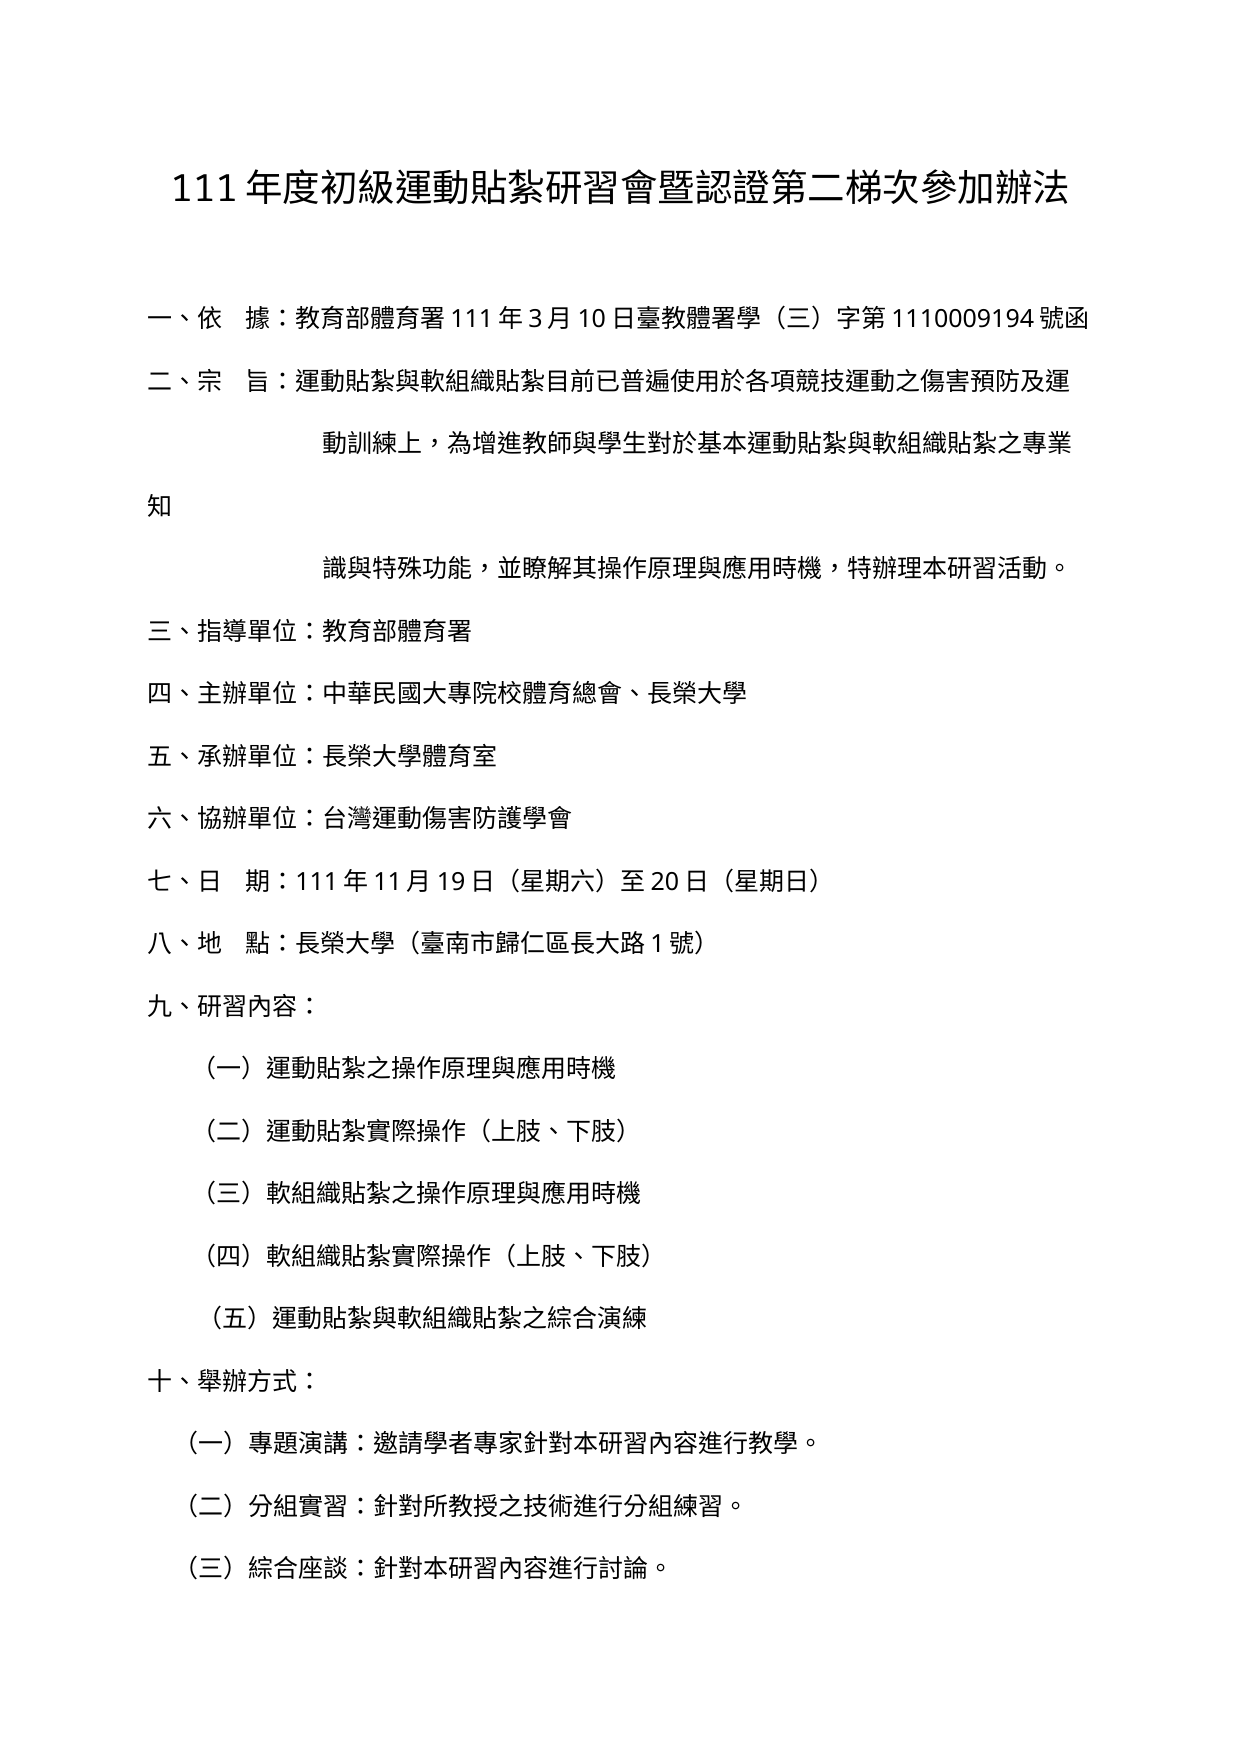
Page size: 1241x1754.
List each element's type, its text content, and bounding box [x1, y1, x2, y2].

text 111年度初級運動貼紮研習會暨認證第二梯次參加辦法 [148, 158, 1092, 213]
text （三）綜合座談：針對本研習內容進行討論。 [148, 1525, 1092, 1588]
text （二）分組實習：針對所教授之技術進行分組練習。 [148, 1463, 1092, 1525]
text 一、依 據：教育部體育署111年3月10日臺教體署學（三）字第1110009194號函 [148, 275, 1092, 338]
text （一）專題演講：邀請學者專家針對本研習內容進行教學。 [148, 1400, 1092, 1463]
text 六、協辦單位：台灣運動傷害防護學會 [148, 775, 1092, 838]
text 四、主辦單位：中華民國大專院校體育總會、長榮大學 [148, 650, 1092, 713]
text （三）軟組織貼紮之操作原理與應用時機 [185, 1150, 1092, 1213]
text 十、舉辦方式： [148, 1338, 1092, 1400]
text 五、承辦單位：長榮大學體育室 [148, 713, 1092, 775]
text 九、研習內容： [148, 963, 1092, 1025]
text 識與特殊功能，並瞭解其操作原理與應用時機，特辦理本研習活動。 [148, 525, 1092, 588]
text 動訓練上，為增進教師與學生對於基本運動貼紮與軟組織貼紮之專業知 [148, 400, 1092, 525]
text 七、日 期：111年11月19日（星期六）至20日（星期日） [148, 838, 1092, 900]
text （一）運動貼紮之操作原理與應用時機 [185, 1025, 1092, 1088]
text 二、宗 旨：運動貼紮與軟組織貼紮目前已普遍使用於各項競技運動之傷害預防及運 [148, 338, 1092, 400]
text （五）運動貼紮與軟組織貼紮之綜合演練 [148, 1275, 1092, 1338]
text 八、地 點：長榮大學（臺南市歸仁區長大路1號） [148, 900, 1092, 963]
text （四）軟組織貼紮實際操作（上肢、下肢） [185, 1213, 1092, 1275]
text 三、指導單位：教育部體育署 [148, 588, 1092, 650]
text （二）運動貼紮實際操作（上肢、下肢） [185, 1088, 1092, 1150]
